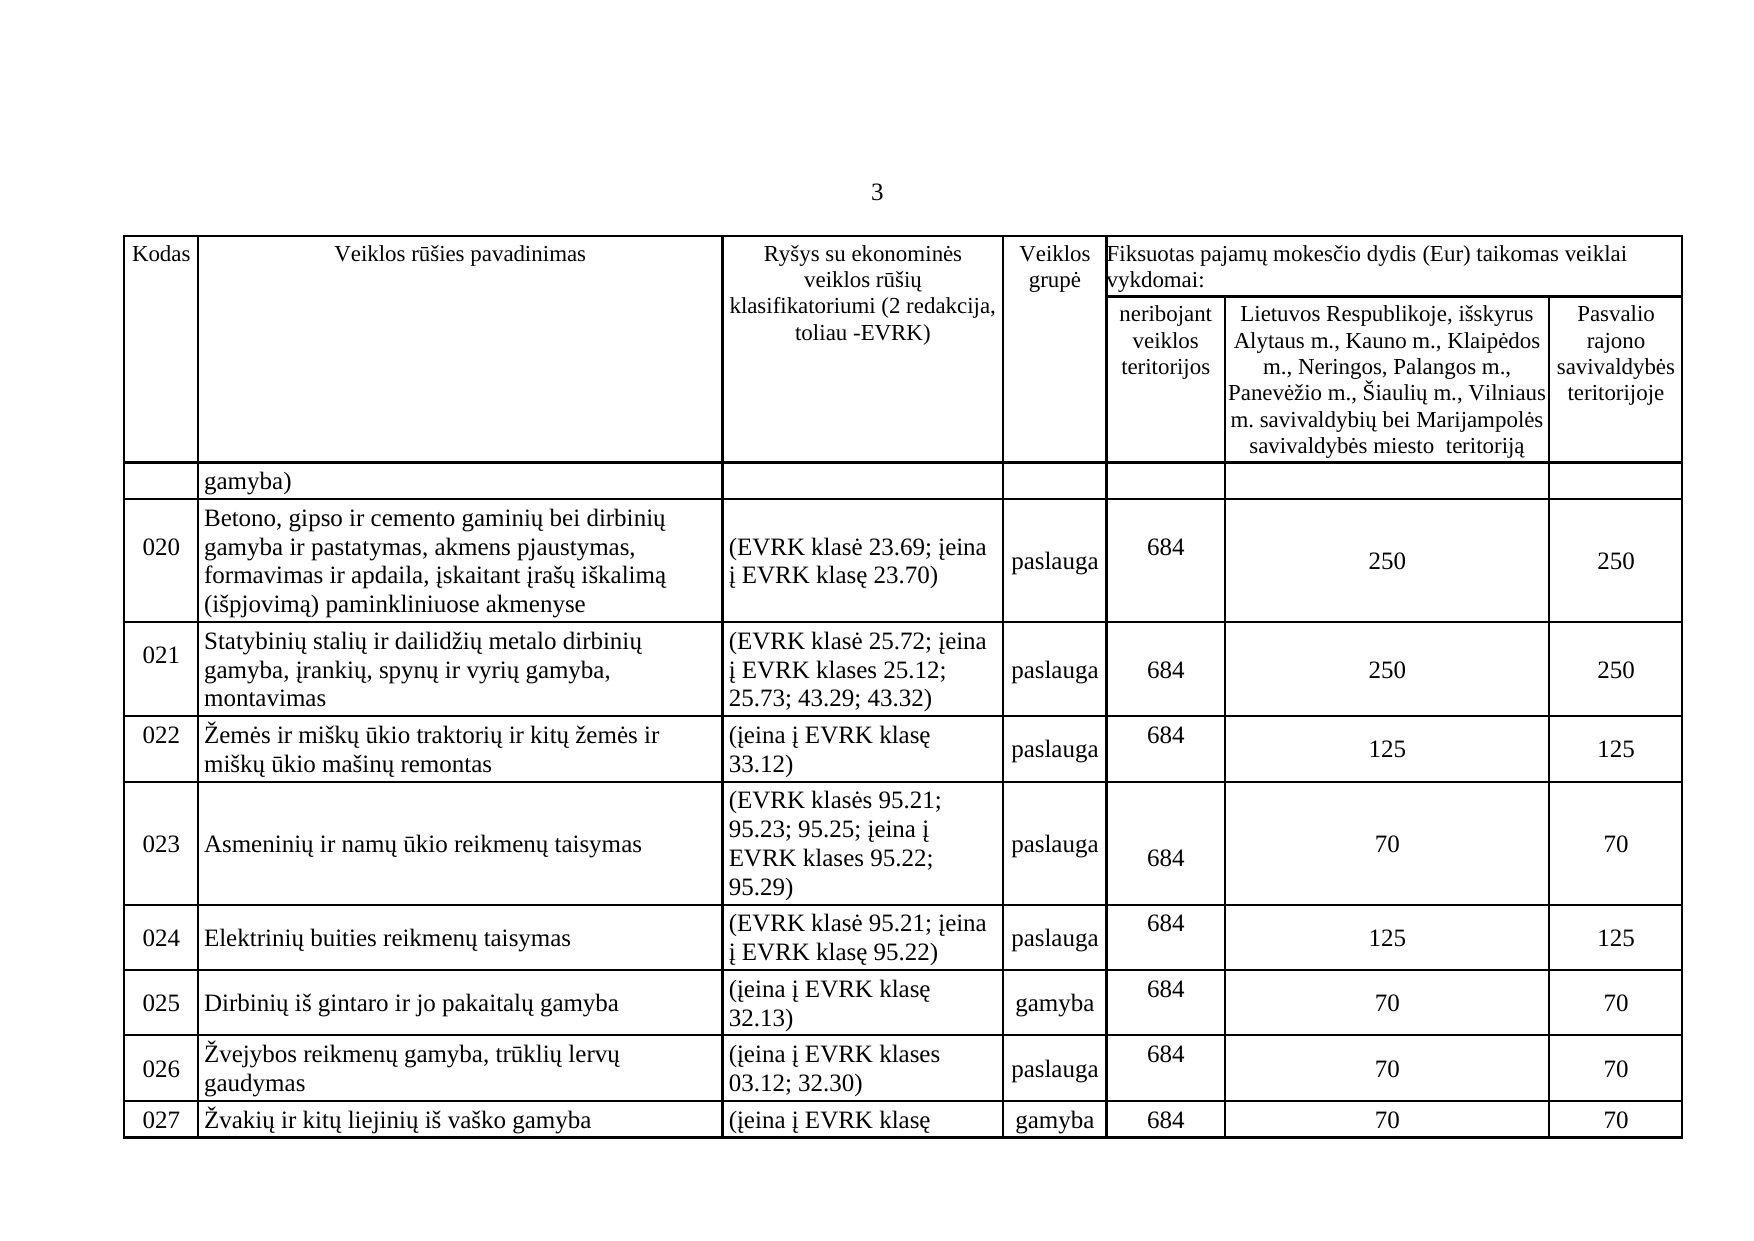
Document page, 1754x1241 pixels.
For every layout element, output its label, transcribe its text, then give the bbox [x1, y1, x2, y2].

table_cell 70 [1550, 783, 1681, 903]
table_cell 70 [1226, 783, 1548, 903]
table_cell 025 [125, 971, 197, 1034]
table_cell 125 [1550, 906, 1681, 969]
table_cell 70 [1550, 1102, 1681, 1136]
table_cell [1550, 464, 1681, 498]
table_cell 250 [1226, 500, 1548, 621]
table_header Fiksuotas pajamų mokesčio dydis (Eur) taikomas veiklai vykdomai: [1108, 237, 1681, 295]
table_cell 70 [1226, 1036, 1548, 1100]
table_cell [1004, 464, 1105, 498]
table_cell [125, 464, 197, 498]
table_cell paslauga [1004, 1036, 1105, 1100]
table_cell 684 [1108, 906, 1224, 969]
table_cell 250 [1550, 500, 1681, 621]
table_cell Žemės ir miškų ūkio traktorių ir kitų žemės ir miškų ūkio mašinų remontas [199, 717, 721, 781]
table_cell neribojant veiklos teritorijos [1108, 298, 1224, 461]
table_cell paslauga [1004, 623, 1105, 715]
table_cell Žvejybos reikmenų gamyba, trūklių lervų gaudymas [199, 1036, 721, 1100]
table_cell 021 [125, 623, 197, 715]
table_cell 70 [1550, 971, 1681, 1034]
table_cell Dirbinių iš gintaro ir jo pakaitalų gamyba [199, 971, 721, 1034]
table_cell 022 [125, 717, 197, 781]
table_cell 020 [125, 500, 197, 621]
table_cell 024 [125, 906, 197, 969]
table_cell 684 [1108, 1102, 1224, 1136]
table_cell 684 [1108, 500, 1224, 621]
table_cell (EVRK klasė 23.69; įeina į EVRK klasę 23.70) [724, 500, 1002, 621]
table_cell gamyba) [199, 464, 721, 498]
table_cell Statybinių stalių ir dailidžių metalo dirbinių gamyba, įrankių, spynų ir vyrių gamyba, montavimas [199, 623, 721, 715]
table_cell 70 [1226, 1102, 1548, 1136]
table_cell 684 [1108, 1036, 1224, 1100]
table_cell 023 [125, 783, 197, 903]
table_cell (įeina į EVRK klasę [724, 1102, 1002, 1136]
table_cell 250 [1226, 623, 1548, 715]
table_cell (įeina į EVRK klases 03.12; 32.30) [724, 1036, 1002, 1100]
table_cell 70 [1226, 971, 1548, 1034]
table_cell gamyba [1004, 1102, 1105, 1136]
table_cell Elektrinių buities reikmenų taisymas [199, 906, 721, 969]
table_cell [1226, 464, 1548, 498]
table_cell Asmeninių ir namų ūkio reikmenų taisymas [199, 783, 721, 903]
table_header Ryšys su ekonominės veiklos rūšių klasifikatoriumi (2 redakcija, toliau -EVRK) [724, 237, 1002, 461]
table_cell 027 [125, 1102, 197, 1136]
table_cell (EVRK klasės 95.21; 95.23; 95.25; įeina į EVRK klases 95.22; 95.29) [724, 783, 1002, 903]
table_cell 125 [1550, 717, 1681, 781]
table_cell Žvakių ir kitų liejinių iš vaško gamyba [199, 1102, 721, 1136]
table_cell (EVRK klasė 25.72; įeina į EVRK klases 25.12; 25.73; 43.29; 43.32) [724, 623, 1002, 715]
table_header Kodas [125, 237, 197, 461]
table_header Veiklos rūšies pavadinimas [199, 237, 721, 461]
table_cell 684 [1108, 783, 1224, 903]
table_cell Pasvalio rajono savivaldybės teritorijoje [1550, 298, 1681, 461]
table_cell paslauga [1004, 906, 1105, 969]
table_cell (įeina į EVRK klasę 32.13) [724, 971, 1002, 1034]
table_cell Lietuvos Respublikoje, išskyrus Alytaus m., Kauno m., Klaipėdos m., Neringos, Palangos m., Panevėžio m., Šiaulių m., Vilniaus m. savivaldybių bei Marijampolės savivaldybės miesto teritoriją [1226, 298, 1548, 461]
table_cell 026 [125, 1036, 197, 1100]
table_cell paslauga [1004, 500, 1105, 621]
table_cell 684 [1108, 971, 1224, 1034]
table_cell [1108, 464, 1224, 498]
table_cell [724, 464, 1002, 498]
table_cell (EVRK klasė 95.21; įeina į EVRK klasę 95.22) [724, 906, 1002, 969]
table_cell 125 [1226, 906, 1548, 969]
table_cell gamyba [1004, 971, 1105, 1034]
table_cell 70 [1550, 1036, 1681, 1100]
table_cell Betono, gipso ir cemento gaminių bei dirbinių gamyba ir pastatymas, akmens pjaustymas, formavimas ir apdaila, įskaitant įrašų iškalimą (išpjovimą) paminkliniuose akmenyse [199, 500, 721, 621]
table_header Veiklos grupė [1004, 237, 1105, 461]
table_cell 684 [1108, 623, 1224, 715]
table_cell 250 [1550, 623, 1681, 715]
table_cell 684 [1108, 717, 1224, 781]
table_cell paslauga [1004, 717, 1105, 781]
table_cell 125 [1226, 717, 1548, 781]
table_cell paslauga [1004, 783, 1105, 903]
table_cell (įeina į EVRK klasę 33.12) [724, 717, 1002, 781]
